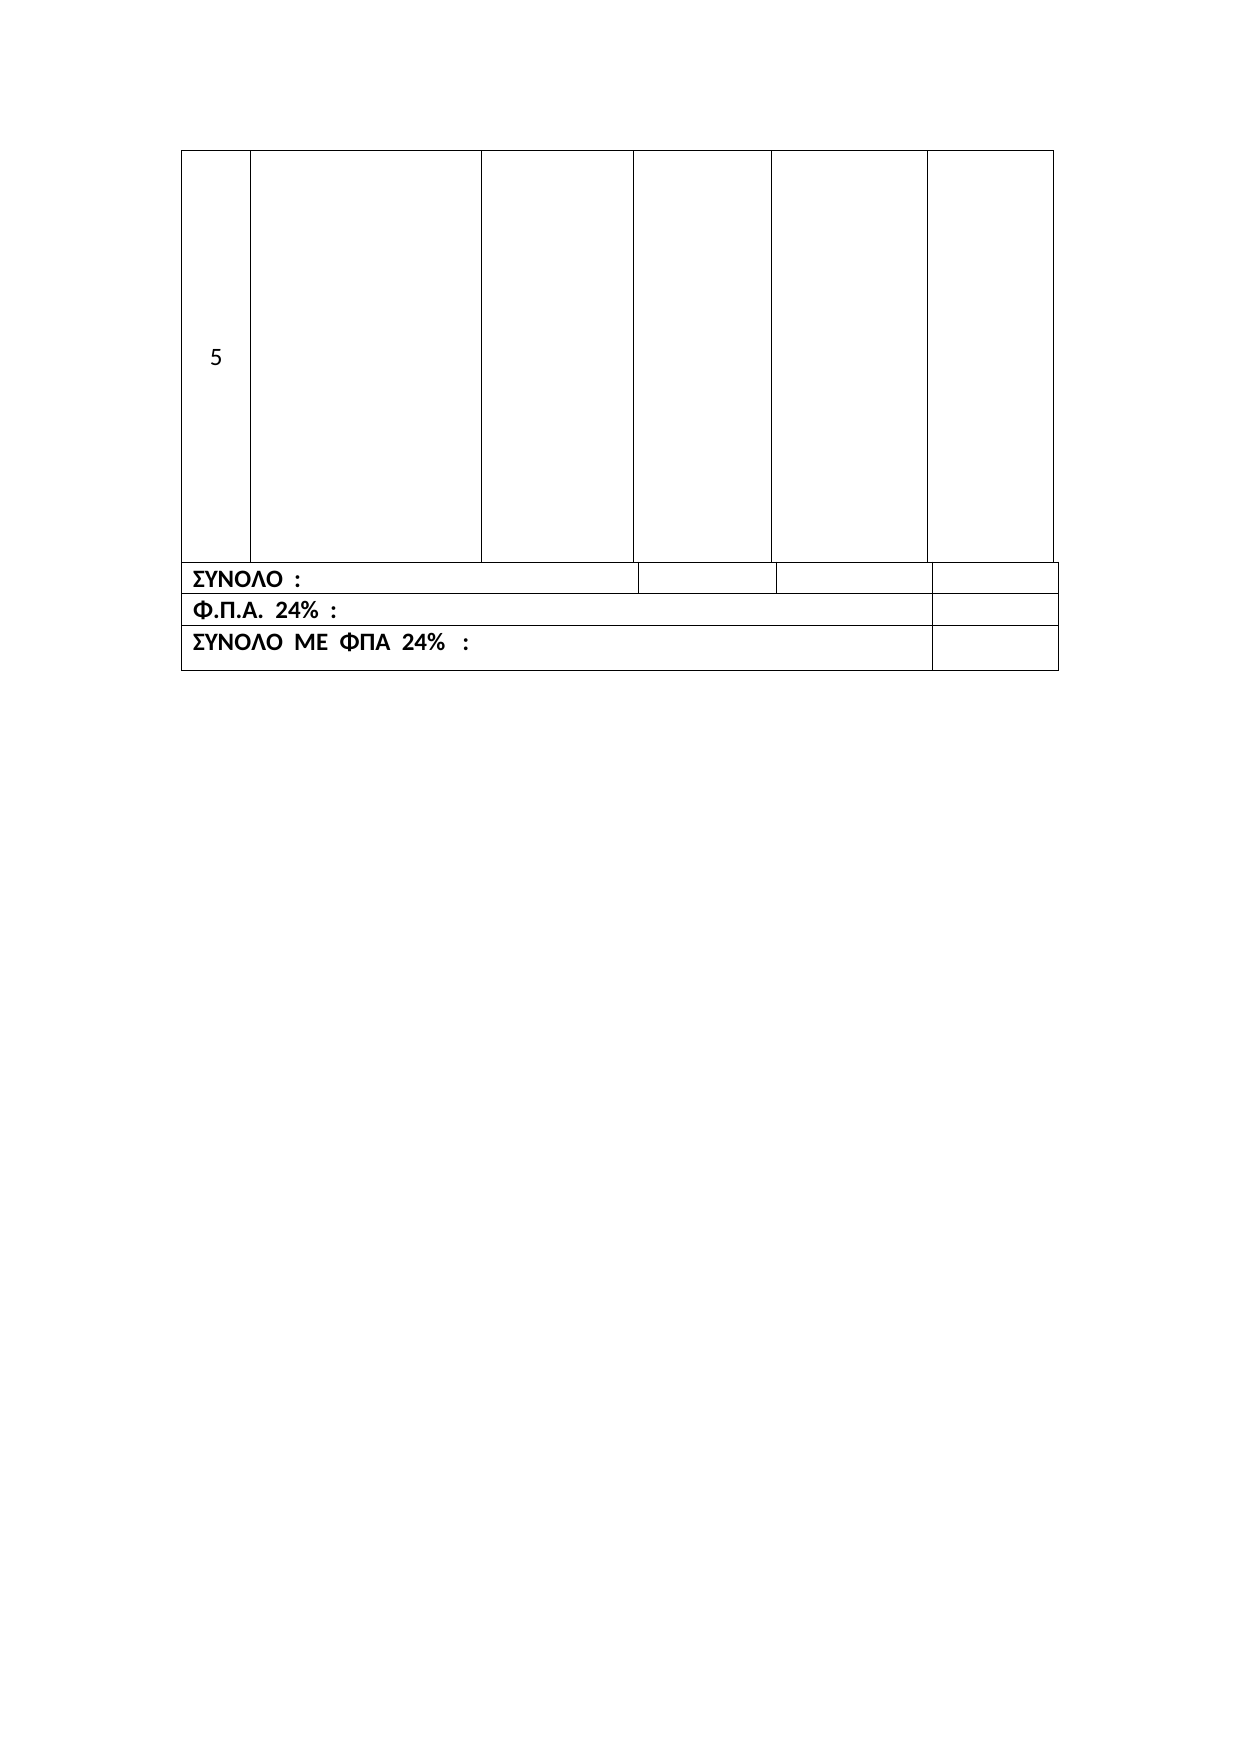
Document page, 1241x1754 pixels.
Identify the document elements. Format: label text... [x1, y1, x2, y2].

table_cell [634, 151, 771, 562]
table_cell [933, 626, 1058, 670]
table_cell ΣΥΝΟΛΟ ΜΕ ΦΠΑ 24% : [182, 626, 932, 670]
table_cell 5 [182, 151, 250, 562]
table_cell [482, 151, 633, 562]
table_cell Φ.Π.Α. 24% : [182, 594, 932, 625]
table_cell [928, 151, 1053, 562]
table_cell [251, 151, 481, 562]
table_cell [777, 563, 932, 593]
table_cell [933, 563, 1058, 593]
table_cell ΣΥΝΟΛΟ : [182, 563, 638, 593]
table_cell [933, 594, 1058, 625]
table_cell [772, 151, 927, 562]
table_cell [639, 563, 776, 593]
table_cell [1054, 150, 1059, 562]
